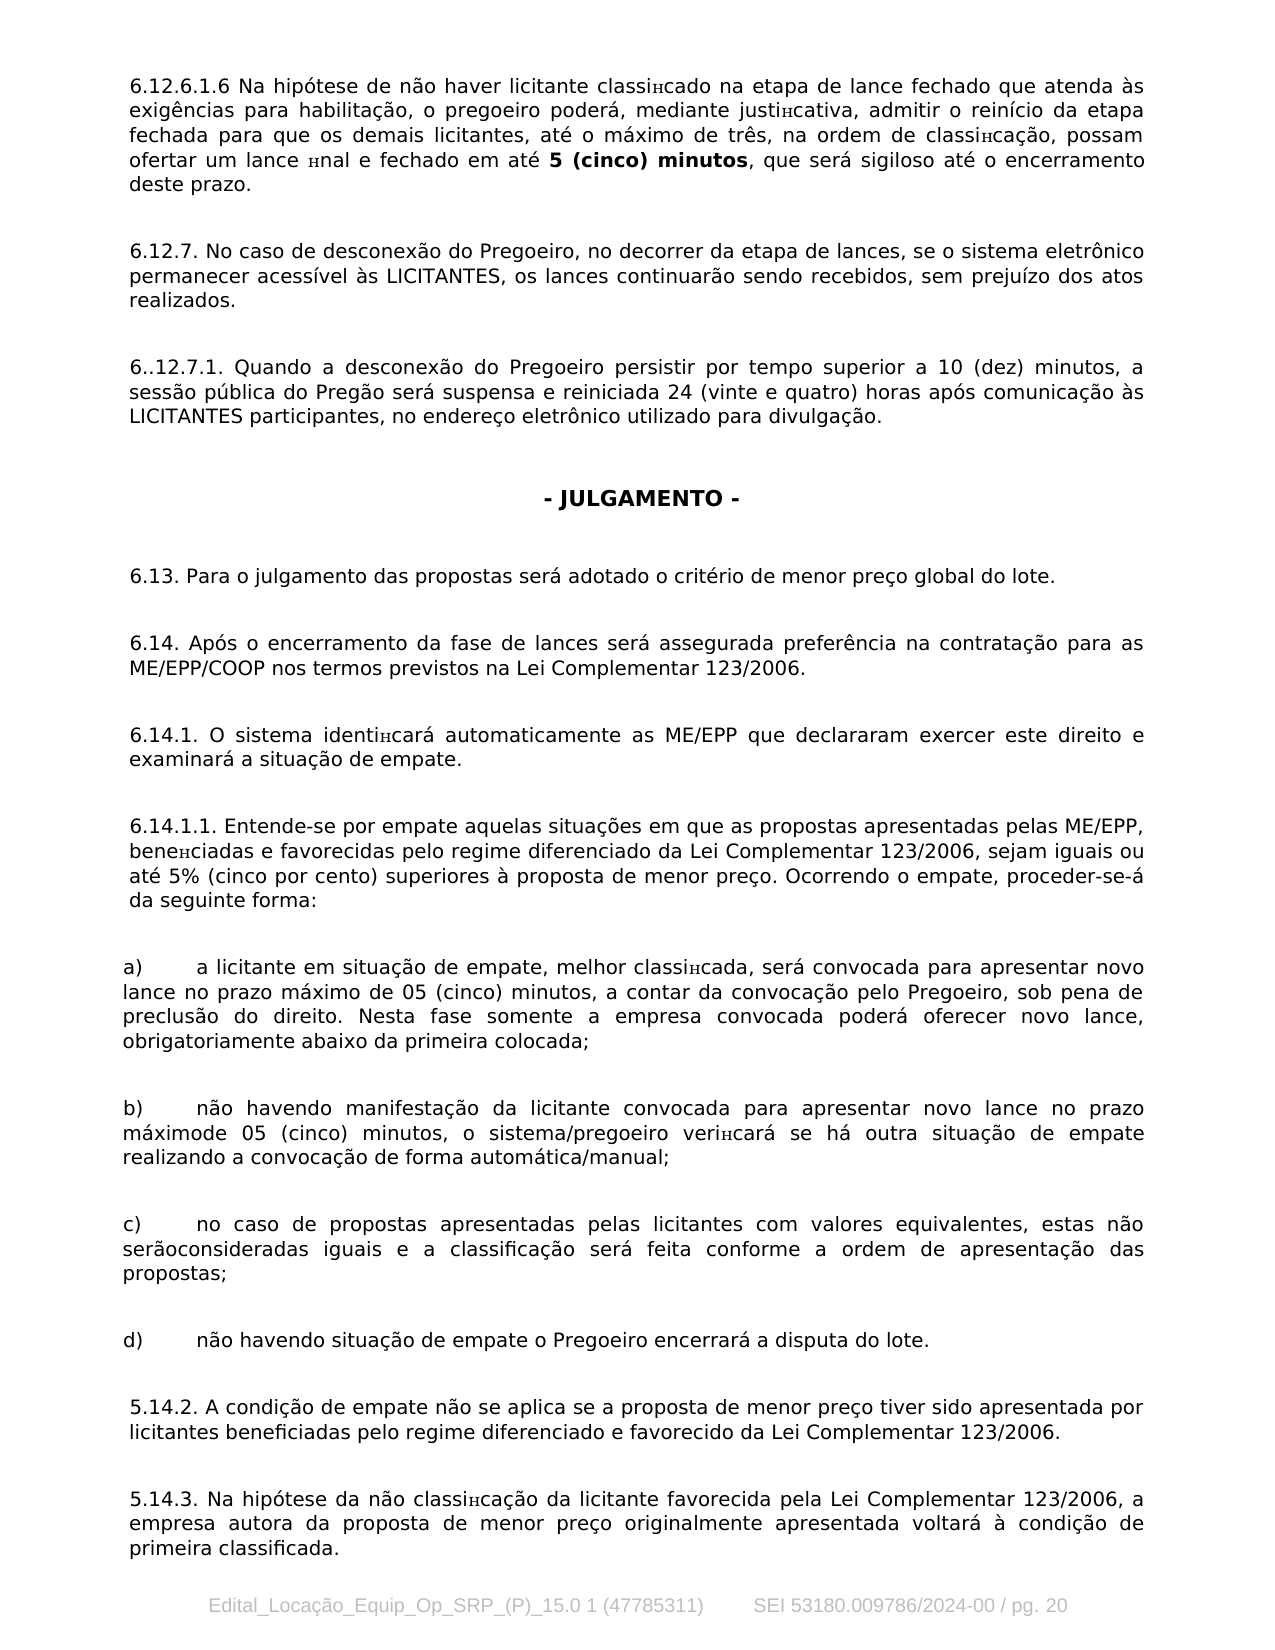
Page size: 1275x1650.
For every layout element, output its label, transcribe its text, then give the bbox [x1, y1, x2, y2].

subtitle - JULGAMENTO - [131, 486, 1152, 511]
text 6.14.1. O sistema identicará automaticamente as ME/EPP que declararam exercer este direito e examinará a situação de empate. [129, 724, 1145, 772]
text 6.14. Após o encerramento da fase de lances será assegurada preferência na contratação para as ME/EPP/COOP nos termos previstos na Lei Complementar 123/2006. [129, 632, 1145, 680]
text 6.14.1.1. Entende-se por empate aquelas situações em que as propostas apresentadas pelas ME/EPP, beneciadas e favorecidas pelo regime diferenciado da Lei Complementar 123/2006, sejam iguais ou até 5% (cinco por cento) superiores à proposta de menor preço. Ocorrendo o empate, proceder-se-á da seguinte forma: [129, 816, 1145, 912]
list não havendo manifestação da licitante convocada para apresentar novo lance no prazo máximode 05 (cinco) minutos, o sistema/pregoeiro vericará se há outra situação de empate realizando a convocação de forma automática/manual; [122, 1097, 1145, 1169]
text 5.14.3. Na hipótese da não classicação da licitante favorecida pela Lei Complementar 123/2006, a empresa autora da proposta de menor preço originalmente apresentada voltará à condição de primeira classificada. [129, 1488, 1145, 1560]
text 6.12.7. No caso de desconexão do Pregoeiro, no decorrer da etapa de lances, se o sistema eletrônico permanecer acessível às LICITANTES, os lances continuarão sendo recebidos, sem prejuízo dos atos realizados. [129, 240, 1145, 312]
list a licitante em situação de empate, melhor classicada, será convocada para apresentar novo lance no prazo máximo de 05 (cinco) minutos, a contar da convocação pelo Pregoeiro, sob pena de preclusão do direito. Nesta fase somente a empresa convocada poderá oferecer novo lance, obrigatoriamente abaixo da primeira colocada; [122, 956, 1145, 1053]
list no caso de propostas apresentadas pelas licitantes com valores equivalentes, estas não serãoconsideradas iguais e a classificação será feita conforme a ordem de apresentação das propostas; [122, 1213, 1145, 1285]
list não havendo situação de empate o Pregoeiro encerrará a disputa do lote. [122, 1329, 1145, 1352]
text 5.14.2. A condição de empate não se aplica se a proposta de menor preço tiver sido apresentada por licitantes beneficiadas pelo regime diferenciado e favorecido da Lei Complementar 123/2006. [129, 1396, 1145, 1444]
text 6..12.7.1. Quando a desconexão do Pregoeiro persistir por tempo superior a 10 (dez) minutos, a sessão pública do Pregão será suspensa e reiniciada 24 (vinte e quatro) horas após comunicação às LICITANTES participantes, no endereço eletrônico utilizado para divulgação. [129, 356, 1145, 429]
text 6.13. Para o julgamento das propostas será adotado o critério de menor preço global do lote. [129, 565, 1145, 588]
text 6.12.6.1.6 Na hipótese de não haver licitante classicado na etapa de lance fechado que atenda às exigências para habilitação, o pregoeiro poderá, mediante justicativa, admitir o reinício da etapa fechada para que os demais licitantes, até o máximo de três, na ordem de classicação, possam ofertar um lance nal e fechado em até 5 (cinco) minutos, que será sigiloso até o encerramento deste prazo. [129, 75, 1145, 196]
